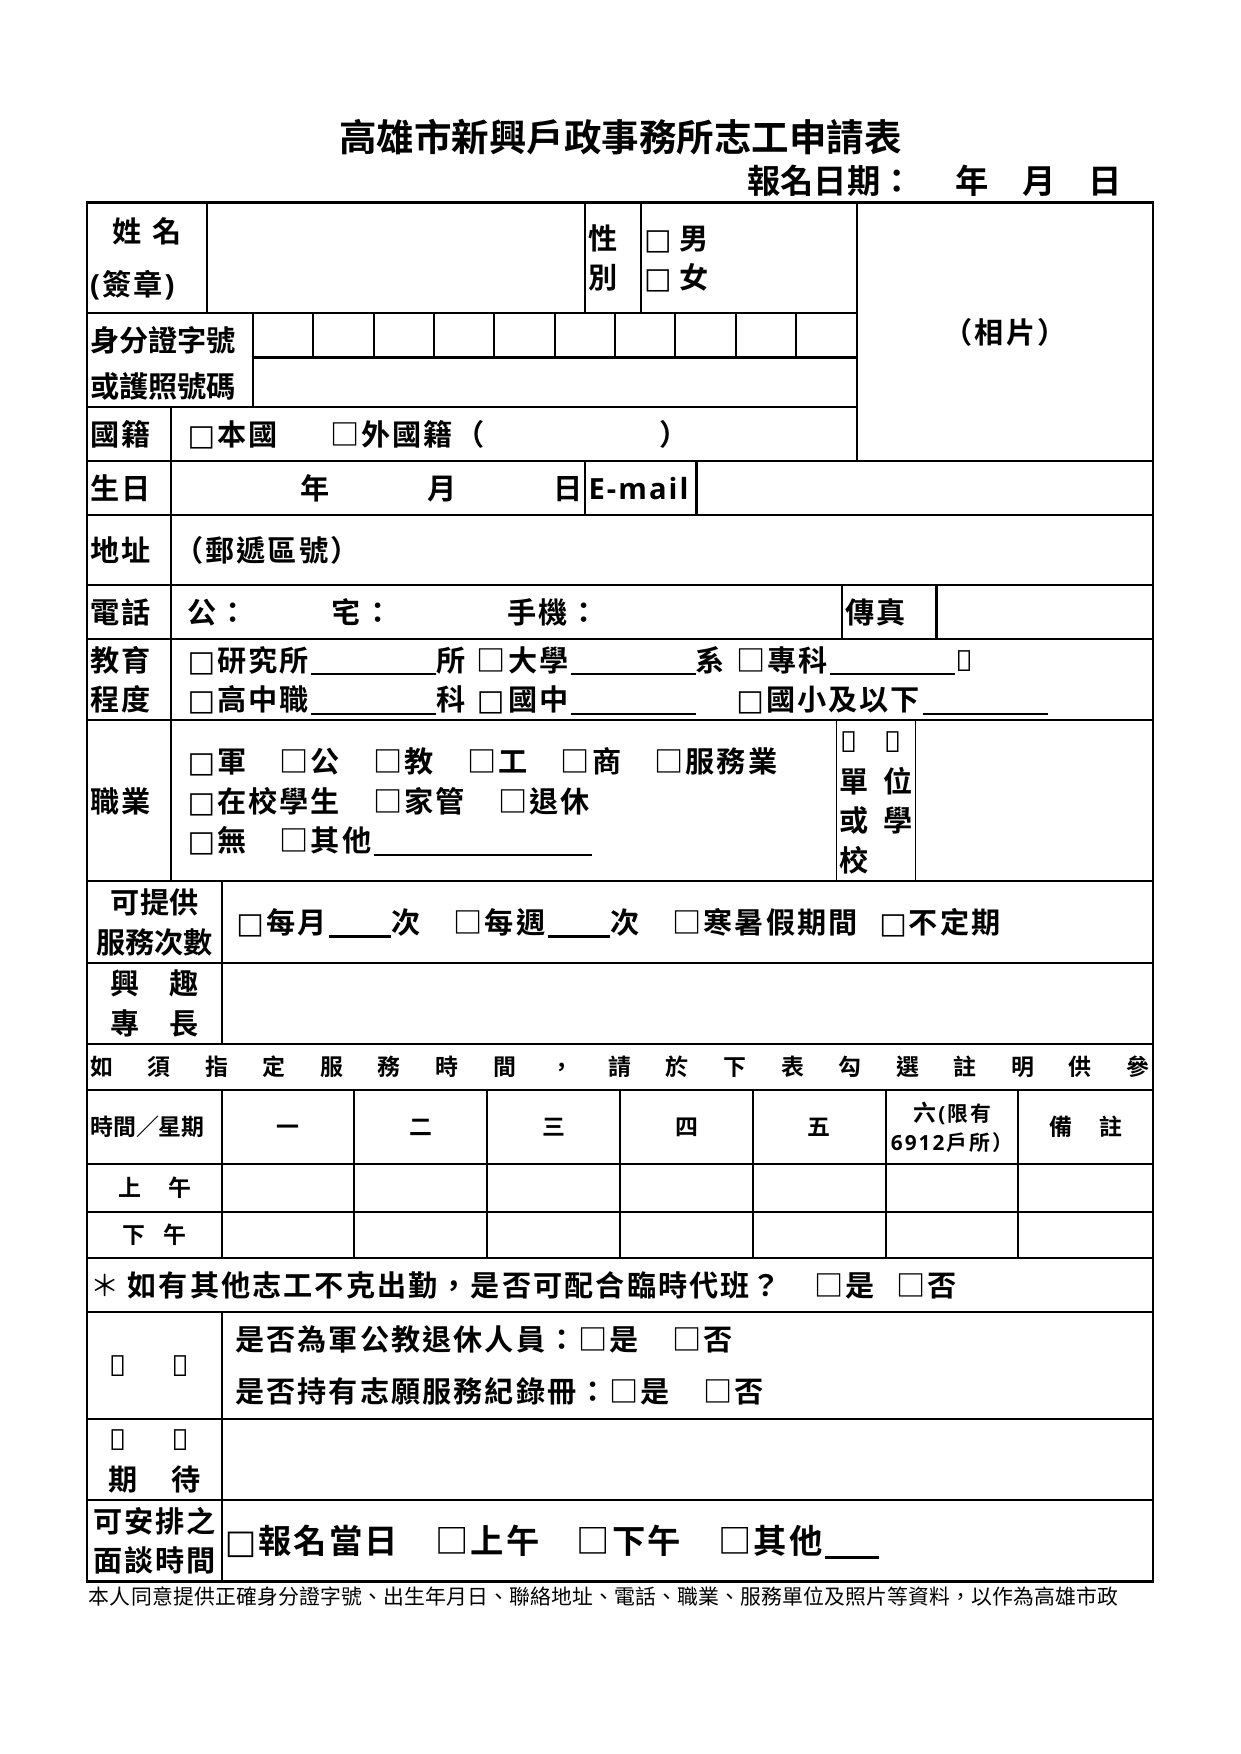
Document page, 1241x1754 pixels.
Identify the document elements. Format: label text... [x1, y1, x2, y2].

table_cell 生日 [88, 462, 170, 514]
table_cell 其 他 [88, 1313, 221, 1417]
table_cell 地址 [88, 516, 170, 583]
table_header 姓 名 (簽章) [88, 204, 206, 312]
table_cell [698, 462, 1152, 514]
table_cell 一 [223, 1091, 353, 1163]
table_cell □研究所 所 □大學 系 □專科 科 □高中職 科 □國中 □國小及以下 [172, 640, 1152, 719]
table_cell [355, 1213, 486, 1257]
table_cell 三 [488, 1091, 619, 1163]
table_cell [254, 359, 856, 406]
table_cell [754, 1165, 885, 1211]
table_cell 其 他 期 待 [88, 1420, 221, 1499]
table_cell 公： 宅： 手機： [172, 586, 841, 638]
table_cell 傳真 [843, 586, 935, 638]
table_header [208, 204, 584, 312]
text 高雄市新興戶政事務所志工申請表 [118, 118, 1122, 160]
table_cell 職業 [88, 721, 170, 880]
table_cell 六(限有6912戶所） [887, 1091, 1017, 1163]
table_cell □本國 □外國籍（ ） [172, 408, 856, 460]
table_cell E-mail [586, 462, 695, 514]
table_cell [495, 314, 554, 356]
table_cell 上 午 [88, 1165, 221, 1211]
table_cell [616, 314, 674, 356]
table_cell [676, 314, 735, 356]
table_cell [375, 314, 433, 356]
table_cell 教育 程度 [88, 640, 170, 719]
table_cell [621, 1165, 752, 1211]
table_cell [223, 964, 1152, 1043]
table_header （相片） [858, 204, 1152, 460]
table_cell □報名當日 □上午 □下午 □其他 [223, 1501, 1152, 1580]
table_cell 電話 [88, 586, 170, 638]
table_cell [938, 586, 1152, 638]
table_cell 興 趣 專 長 [88, 964, 221, 1043]
table_cell [556, 314, 614, 356]
table_cell [223, 1165, 353, 1211]
table_cell □每月 次 □每週 次 □寒暑假期間 □不定期 [223, 882, 1152, 962]
table_cell [1019, 1165, 1152, 1211]
table_cell 如須指定服務時間，請於下表勾選註明供參 [88, 1045, 1152, 1089]
table_cell [754, 1213, 885, 1257]
table_cell [916, 721, 1152, 880]
table_cell [435, 314, 493, 356]
table_cell [1019, 1213, 1152, 1257]
table_cell [254, 314, 312, 356]
table_cell 五 [754, 1091, 885, 1163]
table_cell 下 午 [88, 1213, 221, 1257]
table_cell 備 註 [1019, 1091, 1152, 1163]
table_cell [621, 1213, 752, 1257]
table_cell 時間／星期 [88, 1091, 221, 1163]
table_cell [488, 1165, 619, 1211]
table_cell 年月日 [172, 462, 584, 514]
table_cell [223, 1213, 353, 1257]
table_cell [887, 1165, 1017, 1211]
table_cell [887, 1213, 1017, 1257]
table_header 性別 [586, 204, 640, 312]
table_cell 可提供 服務次數 [88, 882, 221, 962]
table_cell [737, 314, 795, 356]
text 本人同意提供正確身分證字號、出生年月日、聯絡地址、電話、職業、服務單位及照片等資料，以作為高雄市政 [89, 1583, 1122, 1611]
table_cell 國籍 [88, 408, 170, 460]
table_cell 二 [355, 1091, 486, 1163]
table_cell 如有其他志工不克出勤，是否可配合臨時代班？ □是 □否 [88, 1259, 1152, 1311]
table_cell [223, 1420, 1152, 1499]
text 報名日期： 年 月 日 [118, 160, 1122, 201]
table_cell 可安排之面談時間 [88, 1501, 221, 1580]
table_cell （郵遞區號） [172, 516, 1152, 583]
table_header □ 男 □ 女 [642, 204, 856, 312]
table_cell 服務單位或學校 [837, 721, 915, 880]
table_cell 是否為軍公教退休人員：□是 □否 是否持有志願服務紀錄冊：□是 □否 [223, 1313, 1152, 1417]
table_cell [488, 1213, 619, 1257]
table_cell [355, 1165, 486, 1211]
table_cell 身分證字號 或護照號碼 [88, 314, 252, 406]
table_cell [314, 314, 373, 356]
table_cell 四 [621, 1091, 752, 1163]
table_cell [797, 314, 856, 356]
table_cell □軍 □公 □教 □工 □商 □服務業 □在校學生 □家管 □退休 □無 □其他 [172, 721, 836, 880]
